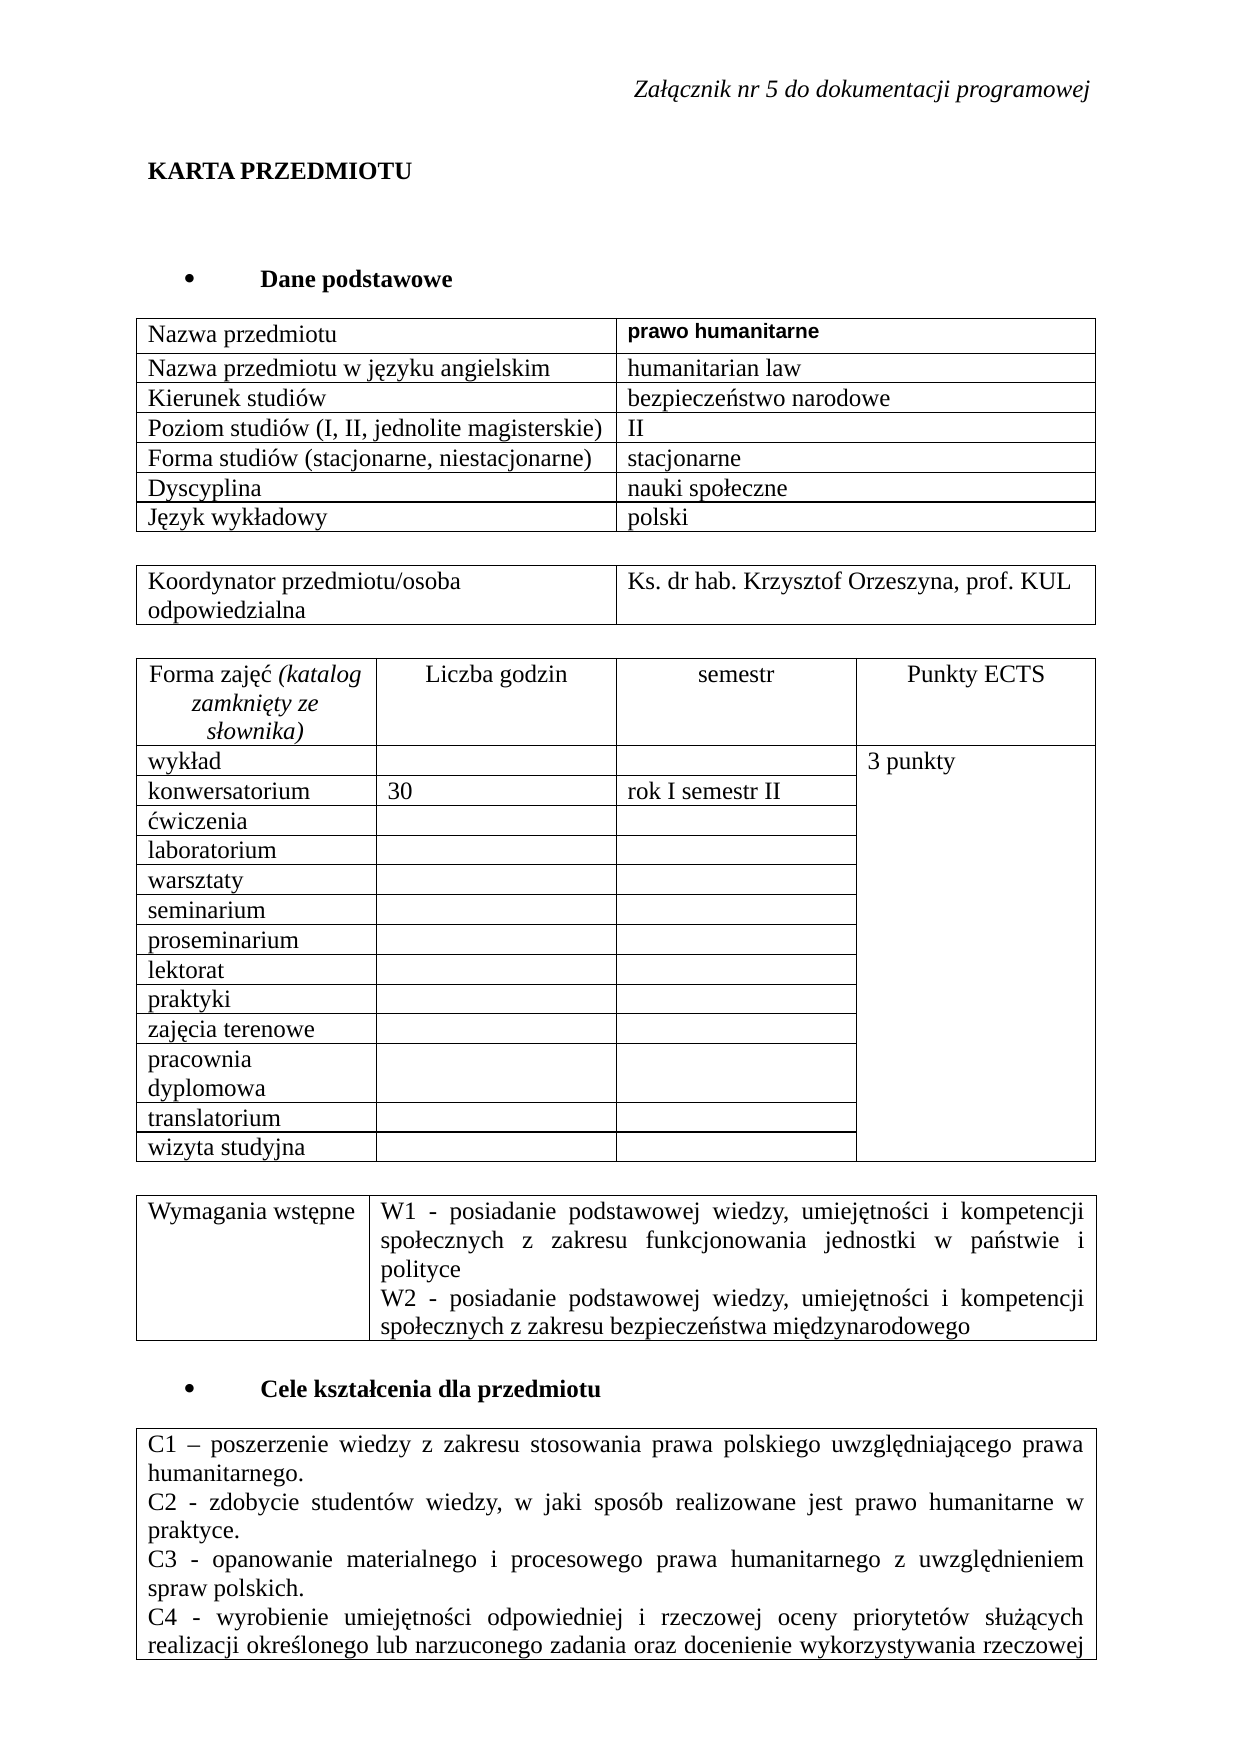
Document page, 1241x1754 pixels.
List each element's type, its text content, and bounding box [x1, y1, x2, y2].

table_cell [617, 865, 856, 894]
table_cell II [617, 413, 1095, 442]
table_cell [617, 746, 856, 775]
table_cell nauki społeczne [617, 473, 1095, 501]
table_cell [377, 836, 616, 864]
table_header Punkty ECTS [857, 659, 1095, 745]
table_cell praktyki [137, 985, 376, 1013]
table_cell proseminarium [137, 925, 376, 954]
text KARTA PRZEDMIOTU [148, 156, 1093, 185]
list Dane podstawowe [185, 264, 1093, 293]
table_cell polski [617, 503, 1095, 531]
table_cell [617, 955, 856, 983]
table_cell seminarium [137, 895, 376, 924]
table_header W1 - posiadanie podstawowej wiedzy, umiejętności i kompetencji społecznych z zakresu funkcjonowania jednostki w państwie i polityce W2 - posiadanie podstawowej wiedzy, umiejętności i kompetencji społecznych z zakresu bezpieczeństwa międzynarodowego [370, 1196, 1096, 1340]
table_cell Kierunek studiów [137, 383, 616, 412]
table_cell [617, 925, 856, 954]
table_cell stacjonarne [617, 443, 1095, 472]
table_cell konwersatorium [137, 776, 376, 805]
table_cell Forma studiów (stacjonarne, niestacjonarne) [137, 443, 616, 472]
table_cell [377, 985, 616, 1013]
table_header prawo humanitarne [617, 319, 1095, 352]
table_cell [617, 895, 856, 924]
table_cell [377, 746, 616, 775]
list Cele kształcenia dla przedmiotu [185, 1374, 1093, 1403]
table_cell [377, 1103, 616, 1131]
table_cell [377, 925, 616, 954]
table_cell warsztaty [137, 865, 376, 894]
table_cell wykład [137, 746, 376, 775]
table_cell [617, 1044, 856, 1102]
table_cell [617, 1133, 856, 1161]
table_cell ćwiczenia [137, 806, 376, 834]
table_cell [377, 895, 616, 924]
table_cell translatorium [137, 1103, 376, 1131]
table_header Koordynator przedmiotu/osoba odpowiedzialna [137, 566, 616, 624]
table_cell zajęcia terenowe [137, 1014, 376, 1043]
table_cell [617, 806, 856, 834]
table_cell 3 punkty [857, 746, 1095, 1161]
table_header C1 – poszerzenie wiedzy z zakresu stosowania prawa polskiego uwzględniającego prawa humanitarnego. C2 - zdobycie studentów wiedzy, w jaki sposób realizowane jest prawo humanitarne w praktyce. C3 - opanowanie materialnego i procesowego prawa humanitarnego z uwzględnieniem spraw polskich. C4 - wyrobienie umiejętności odpowiedniej i rzeczowej oceny priorytetów służących realizacji określonego lub narzuconego zadania oraz docenienie wykorzystywania rzeczowej [137, 1429, 1096, 1659]
table_cell Poziom studiów (I, II, jednolite magisterskie) [137, 413, 616, 442]
table_header Liczba godzin [377, 659, 616, 745]
table_cell [377, 1014, 616, 1043]
table_cell [617, 985, 856, 1013]
table_header Nazwa przedmiotu [137, 319, 616, 352]
table_cell [377, 865, 616, 894]
table_cell Język wykładowy [137, 503, 616, 531]
table_cell bezpieczeństwo narodowe [617, 383, 1095, 412]
table_cell pracownia dyplomowa [137, 1044, 376, 1102]
table_cell wizyta studyjna [137, 1133, 376, 1161]
table_cell [377, 806, 616, 834]
table_cell rok I semestr II [617, 776, 856, 805]
table_header Ks. dr hab. Krzysztof Orzeszyna, prof. KUL [617, 566, 1095, 624]
table_cell laboratorium [137, 836, 376, 864]
table_cell [617, 836, 856, 864]
table_cell lektorat [137, 955, 376, 983]
table_cell Dyscyplina [137, 473, 616, 501]
table_cell Nazwa przedmiotu w języku angielskim [137, 354, 616, 382]
table_cell 30 [377, 776, 616, 805]
table_header semestr [617, 659, 856, 745]
table_cell [617, 1103, 856, 1131]
table_cell humanitarian law [617, 354, 1095, 382]
table_cell [377, 955, 616, 983]
table_cell [617, 1014, 856, 1043]
table_header Forma zajęć (katalog zamknięty ze słownika) [137, 659, 376, 745]
table_cell [377, 1133, 616, 1161]
table_cell [377, 1044, 616, 1102]
table_header Wymagania wstępne [137, 1196, 369, 1340]
